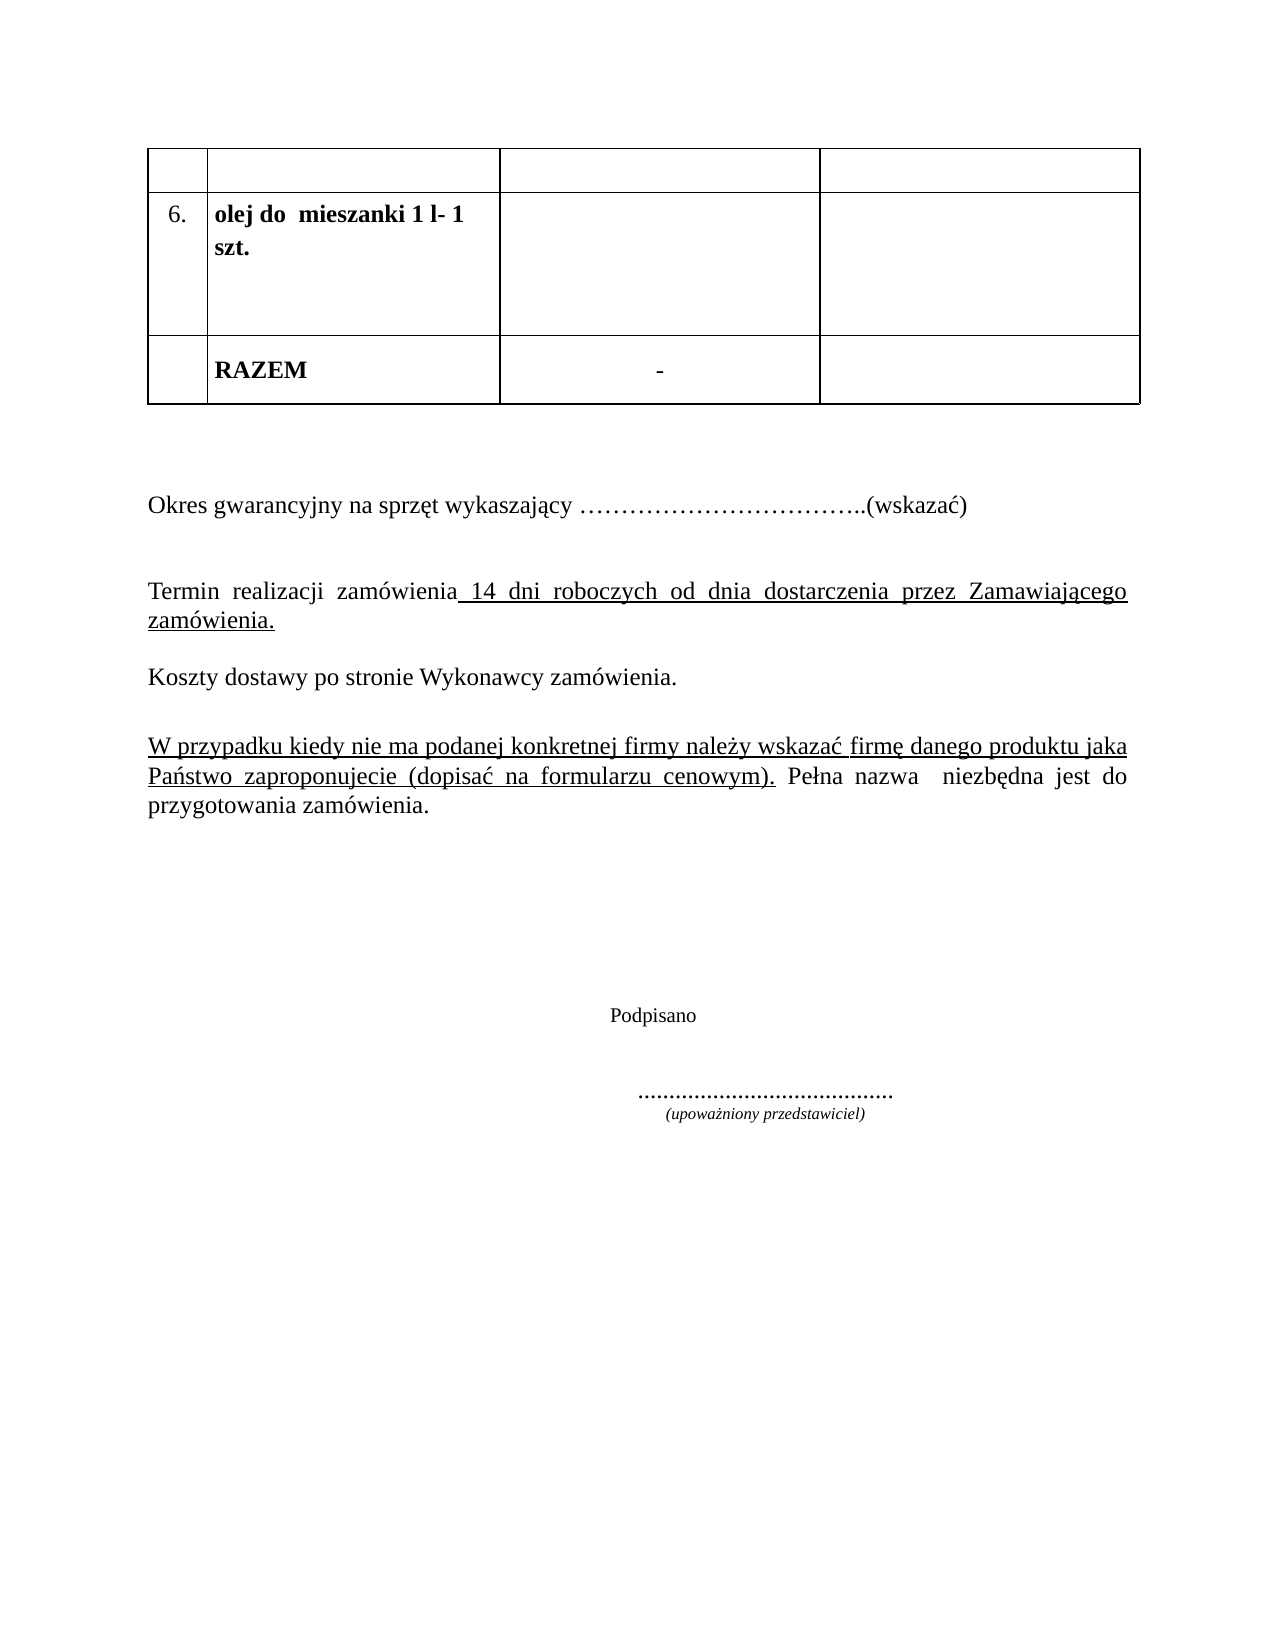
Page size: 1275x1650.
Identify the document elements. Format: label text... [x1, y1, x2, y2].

table_cell [821, 149, 1139, 192]
text ......................................... [148, 1075, 1127, 1104]
table_cell 6. [149, 193, 207, 334]
text Państwo zaproponujecie (dopisać na formularzu cenowym). Pełna nazwa niezbędna jest do przygotowania zamówienia. [148, 757, 1127, 819]
text Koszty dostawy po stronie Wykonawcy zamówienia. [148, 662, 1127, 691]
text Termin realizacji zamówienia 14 dni roboczych od dnia dostarczenia przez Zamawiającego zamówienia. [148, 576, 1127, 634]
text (upoważniony przedstawiciel) [153, 1104, 1127, 1123]
table_cell [149, 149, 207, 192]
text Podpisano [148, 1003, 1127, 1027]
table_cell olej do mieszanki 1 l- 1 szt. [208, 193, 499, 334]
text W przypadku kiedy nie ma podanej konkretnej firmy należy wskazać firmę danego produktu jaka [148, 730, 1127, 756]
table_cell [501, 149, 819, 192]
table_cell [149, 336, 207, 403]
text Okres gwarancyjny na sprzęt wykaszający ……………………………..(wskazać) [148, 490, 1127, 519]
table_cell [821, 336, 1139, 403]
table_cell [208, 149, 499, 192]
table_cell RAZEM [208, 336, 499, 403]
table_cell - [501, 336, 819, 403]
table_cell [501, 193, 819, 334]
table_cell [821, 193, 1139, 334]
